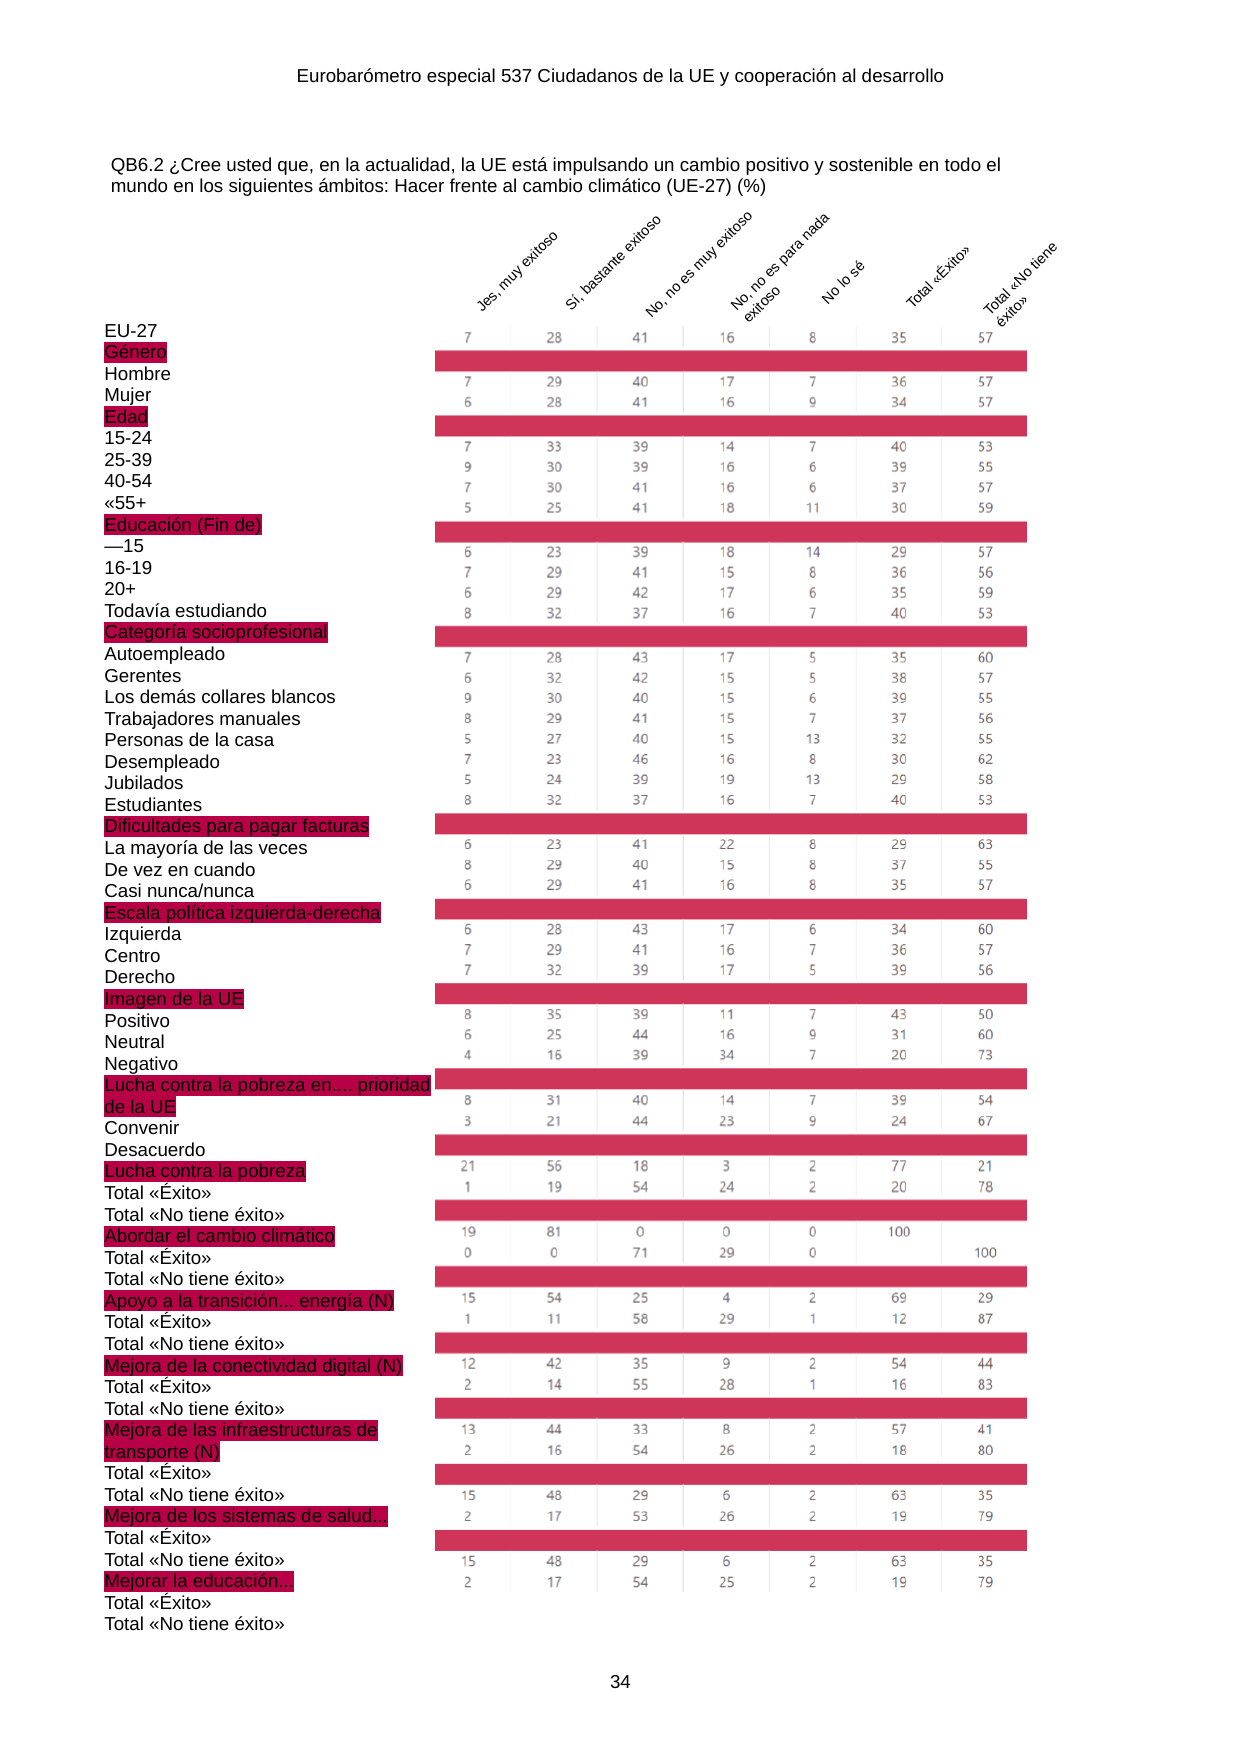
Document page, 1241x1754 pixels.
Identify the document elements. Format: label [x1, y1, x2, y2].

picture [435, 326, 1027, 1592]
